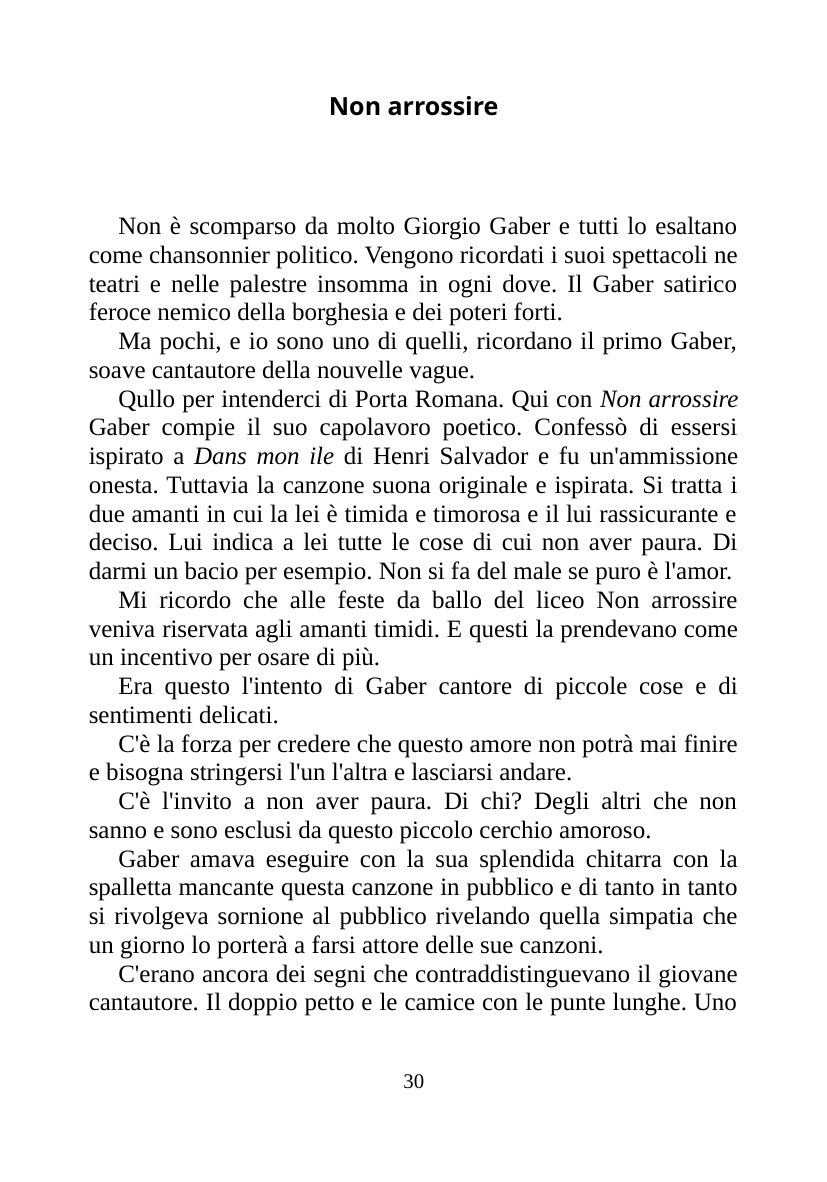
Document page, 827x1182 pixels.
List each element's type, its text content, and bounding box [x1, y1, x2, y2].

text Gaber amava eseguire con la sua splendida chitarra con la spalletta mancante questa canzone in pubblico e di tanto in tanto si rivolgeva sornione al pubblico rivelando quella simpatia che un giorno lo porterà a farsi attore delle sue canzoni. [88, 844, 738, 959]
subtitle Non arrossire [88, 88, 738, 123]
text Ma pochi, e io sono uno di quelli, ricordano il primo Gaber, soave cantautore della nouvelle vague. [88, 326, 738, 384]
text Non è scomparso da molto Giorgio Gaber e tutti lo esaltano come chansonnier politico. Vengono ricordati i suoi spettacoli ne teatri e nelle palestre insomma in ogni dove. Il Gaber satirico feroce nemico della borghesia e dei poteri forti. [88, 211, 738, 326]
text C'erano ancora dei segni che contraddistinguevano il giovane cantautore. Il doppio petto e le camice con le punte lunghe. Uno [88, 959, 738, 1016]
text C'è la forza per credere che questo amore non potrà mai finire e bisogna stringersi l'un l'altra e lasciarsi andare. [88, 729, 738, 786]
text Mi ricordo che alle feste da ballo del liceo Non arrossire veniva riservata agli amanti timidi. E questi la prendevano come un incentivo per osare di più. [88, 585, 738, 671]
text C'è l'invito a non aver paura. Di chi? Degli altri che non sanno e sono esclusi da questo piccolo cerchio amoroso. [88, 786, 738, 844]
text Era questo l'intento di Gaber cantore di piccole cose e di sentimenti delicati. [88, 671, 738, 729]
text Qullo per intenderci di Porta Romana. Qui con Non arrossire Gaber compie il suo capolavoro poetico. Confessò di essersi ispirato a Dans mon ile di Henri Salvador e fu un'ammissione onesta. Tuttavia la canzone suona originale e ispirata. Si tratta i due amanti in cui la lei è timida e timorosa e il lui rassicurante e deciso. Lui indica a lei tutte le cose di cui non aver paura. Di darmi un bacio per esempio. Non si fa del male se puro è l'amor. [88, 384, 738, 585]
